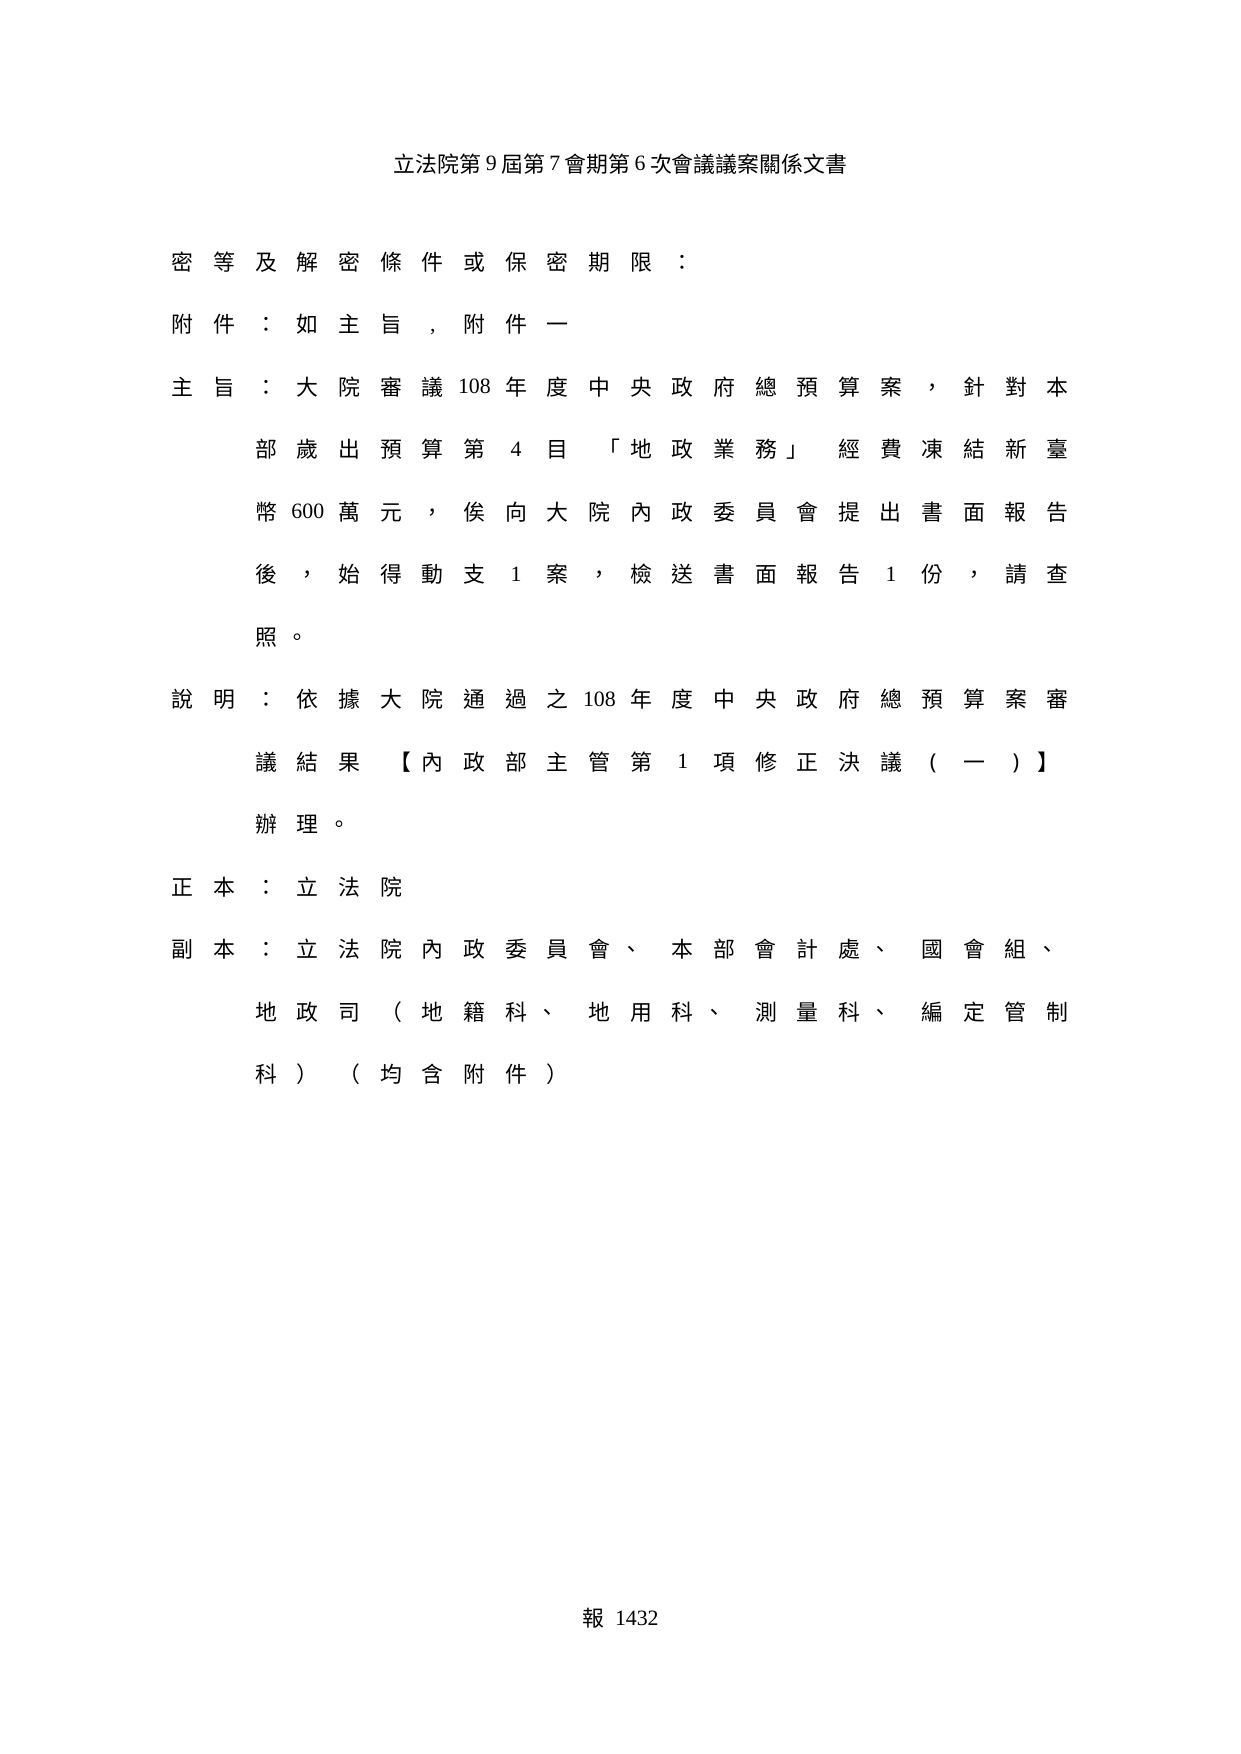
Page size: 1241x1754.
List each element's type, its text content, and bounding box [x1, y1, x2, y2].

text 主旨：大院審議108年度中央政府總預算案，針對本部歲出預算第4目「地政業務」經費凍結新臺幣600萬元，俟向大院內政委員會提出書面報告後，始得動支1案，檢送書面報告1份，請查照。 [162, 344, 1078, 656]
text 正本：立法院 [162, 844, 1078, 906]
text 附件：如主旨,附件一 [162, 281, 1078, 344]
text 說明：依據大院通過之108年度中央政府總預算案審議結果【內政部主管第1項修正決議(一)】辦理。 [162, 656, 1078, 844]
text 密等及解密條件或保密期限： [162, 219, 1078, 281]
text 副本：立法院內政委員會、本部會計處、國會組、地政司（地籍科、地用科、測量科、編定管制科）（均含附件） [162, 906, 1078, 1094]
